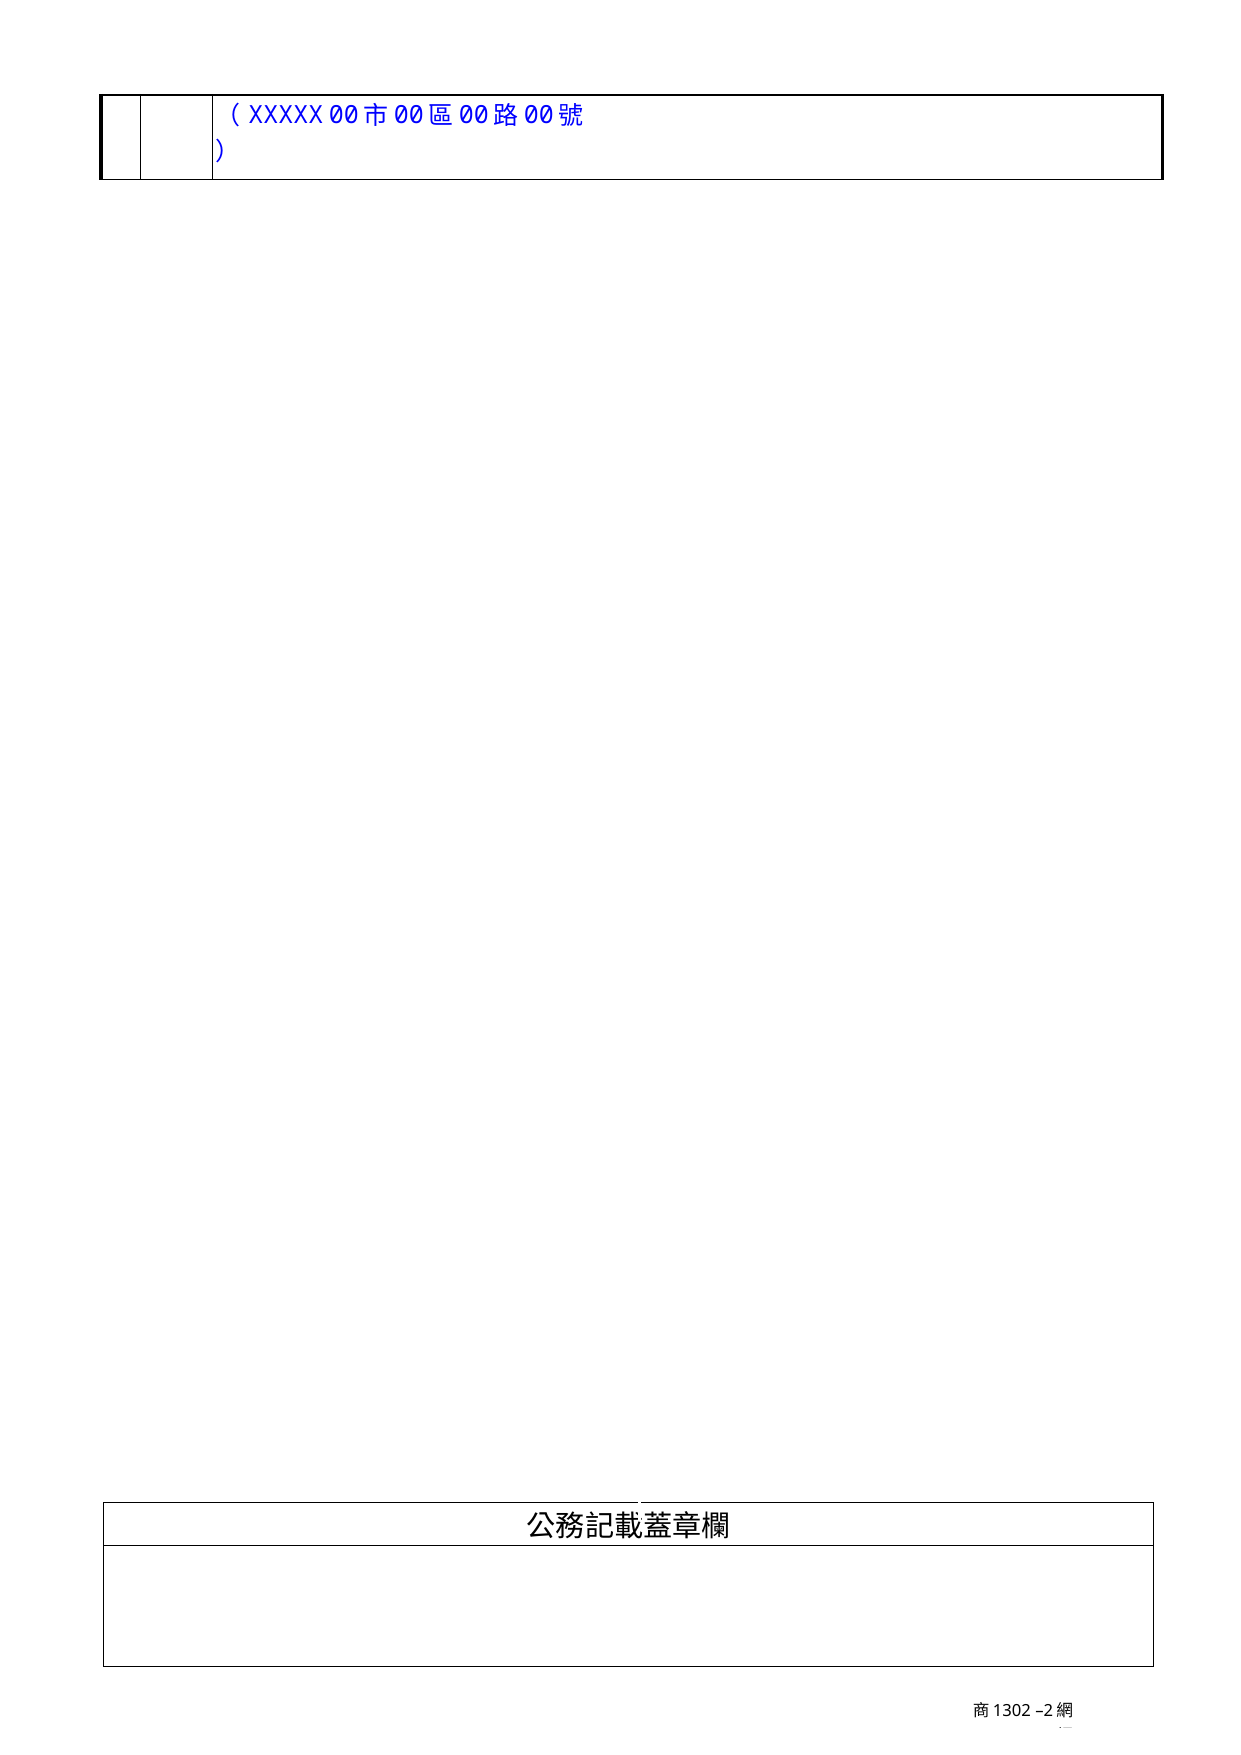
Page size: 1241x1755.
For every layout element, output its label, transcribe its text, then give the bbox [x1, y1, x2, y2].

table_cell [103, 96, 140, 178]
table_cell [141, 96, 212, 178]
table_cell （XXXXX） [213, 96, 326, 178]
table_cell [1039, 180, 1163, 200]
table_cell [587, 180, 1039, 200]
table_cell 00市00區00路00號 [326, 96, 1161, 178]
table_cell [101, 180, 587, 200]
